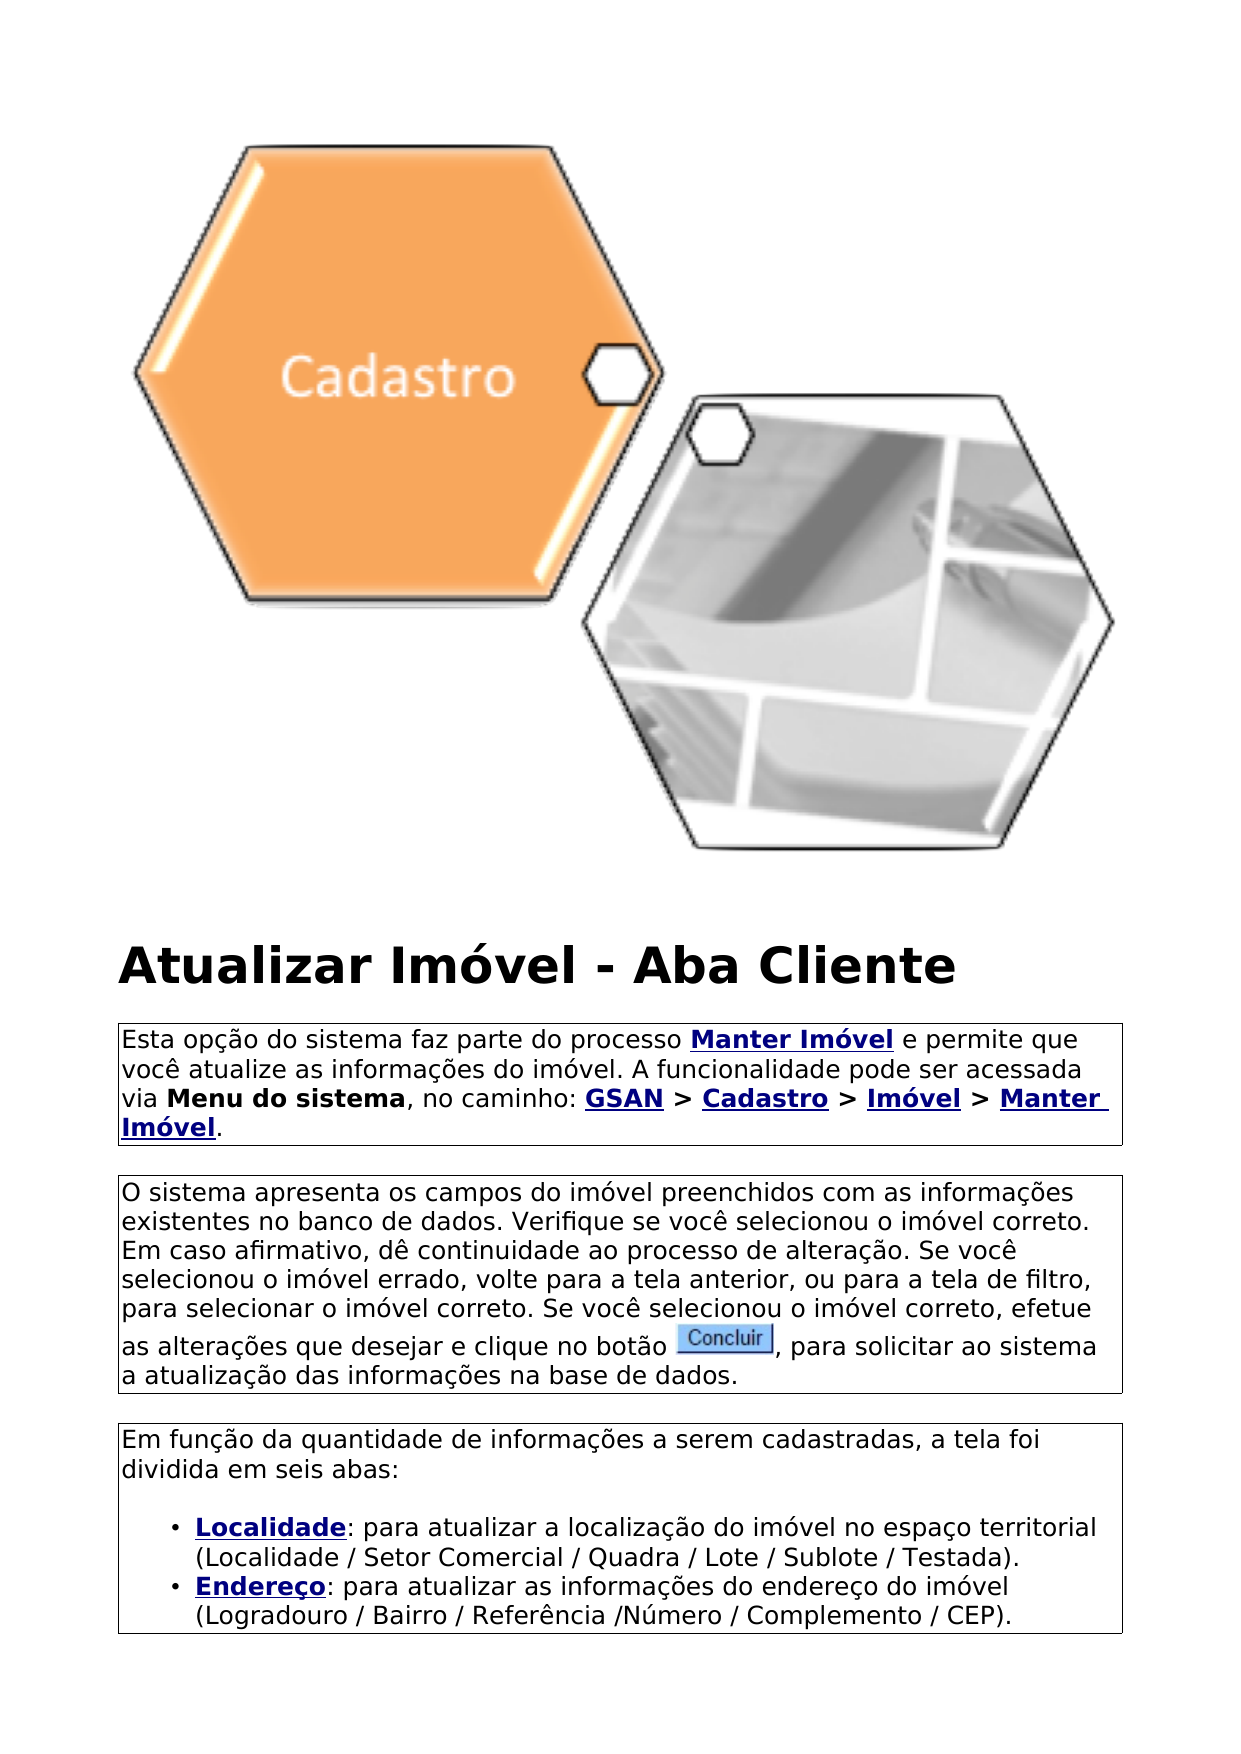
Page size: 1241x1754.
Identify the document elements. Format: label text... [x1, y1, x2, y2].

table_header Esta opção do sistema faz parte do processo Manter Imóvel e permite que você atualize as informações do imóvel. A funcionalidade pode ser acessada via Menu do sistema, no caminho: GSAN > Cadastro > Imóvel > Manter Imóvel. [119, 1024, 1122, 1145]
subtitle Atualizar Imóvel - Aba Cliente [118, 937, 1122, 995]
picture [118, 118, 1123, 871]
table_header Em função da quantidade de informações a serem cadastradas, a tela foi dividida em seis abas: Localidade: para atualizar a localização do imóvel no espaço territorial (Localidade / Setor Comercial / Quadra / Lote / Sublote / Testada). Endereço: para atualizar as informações do endereço do imóvel (Logradouro / Bairro / Referência /Número / Complemento / CEP). Cliente: para atualizar a relação dos clientes vinculados ao imóvel. Clientes do tipo proprietário, usuário e responsável, por exemplo. Subcategoria Economias: para atualizar as definições de quantidade de economias existentes no imóvel, separando-as por categoria e subcategoria econômica. Característica: para atualizar as características do perfil do imóvel com informações, tais como: Área Construída, Volume dos Reservatórios de Água, Volume da Piscina, entre outros. Nesta aba, também é possível adicionar fotos do imóvel que está sendo inserido. Conclusão: para atualizar os dados finais e complementares acerca do imóvel que encerram o cadastramento. Serão informados dados, tais como: Número de Moradores, Integração com a Prefeitura e a Companhia Energética, Coordenadas UTM para georreferenciamento, entre outros. As telas do tipo aba têm um comportamento padrão. Clique em Funcionamento das Telas do Tipo Aba para obter uma explicação mais detalhada. [119, 1424, 1122, 1633]
picture [675, 1323, 774, 1355]
table_header O sistema apresenta os campos do imóvel preenchidos com as informações existentes no banco de dados. Verifique se você selecionou o imóvel correto. Em caso afirmativo, dê continuidade ao processo de alteração. Se você selecionou o imóvel errado, volte para a tela anterior, ou para a tela de filtro, para selecionar o imóvel correto. Se você selecionou o imóvel correto, efetue as alterações que desejar e clique no botão , para solicitar ao sistema a atualização das informações na base de dados. [119, 1176, 1122, 1393]
